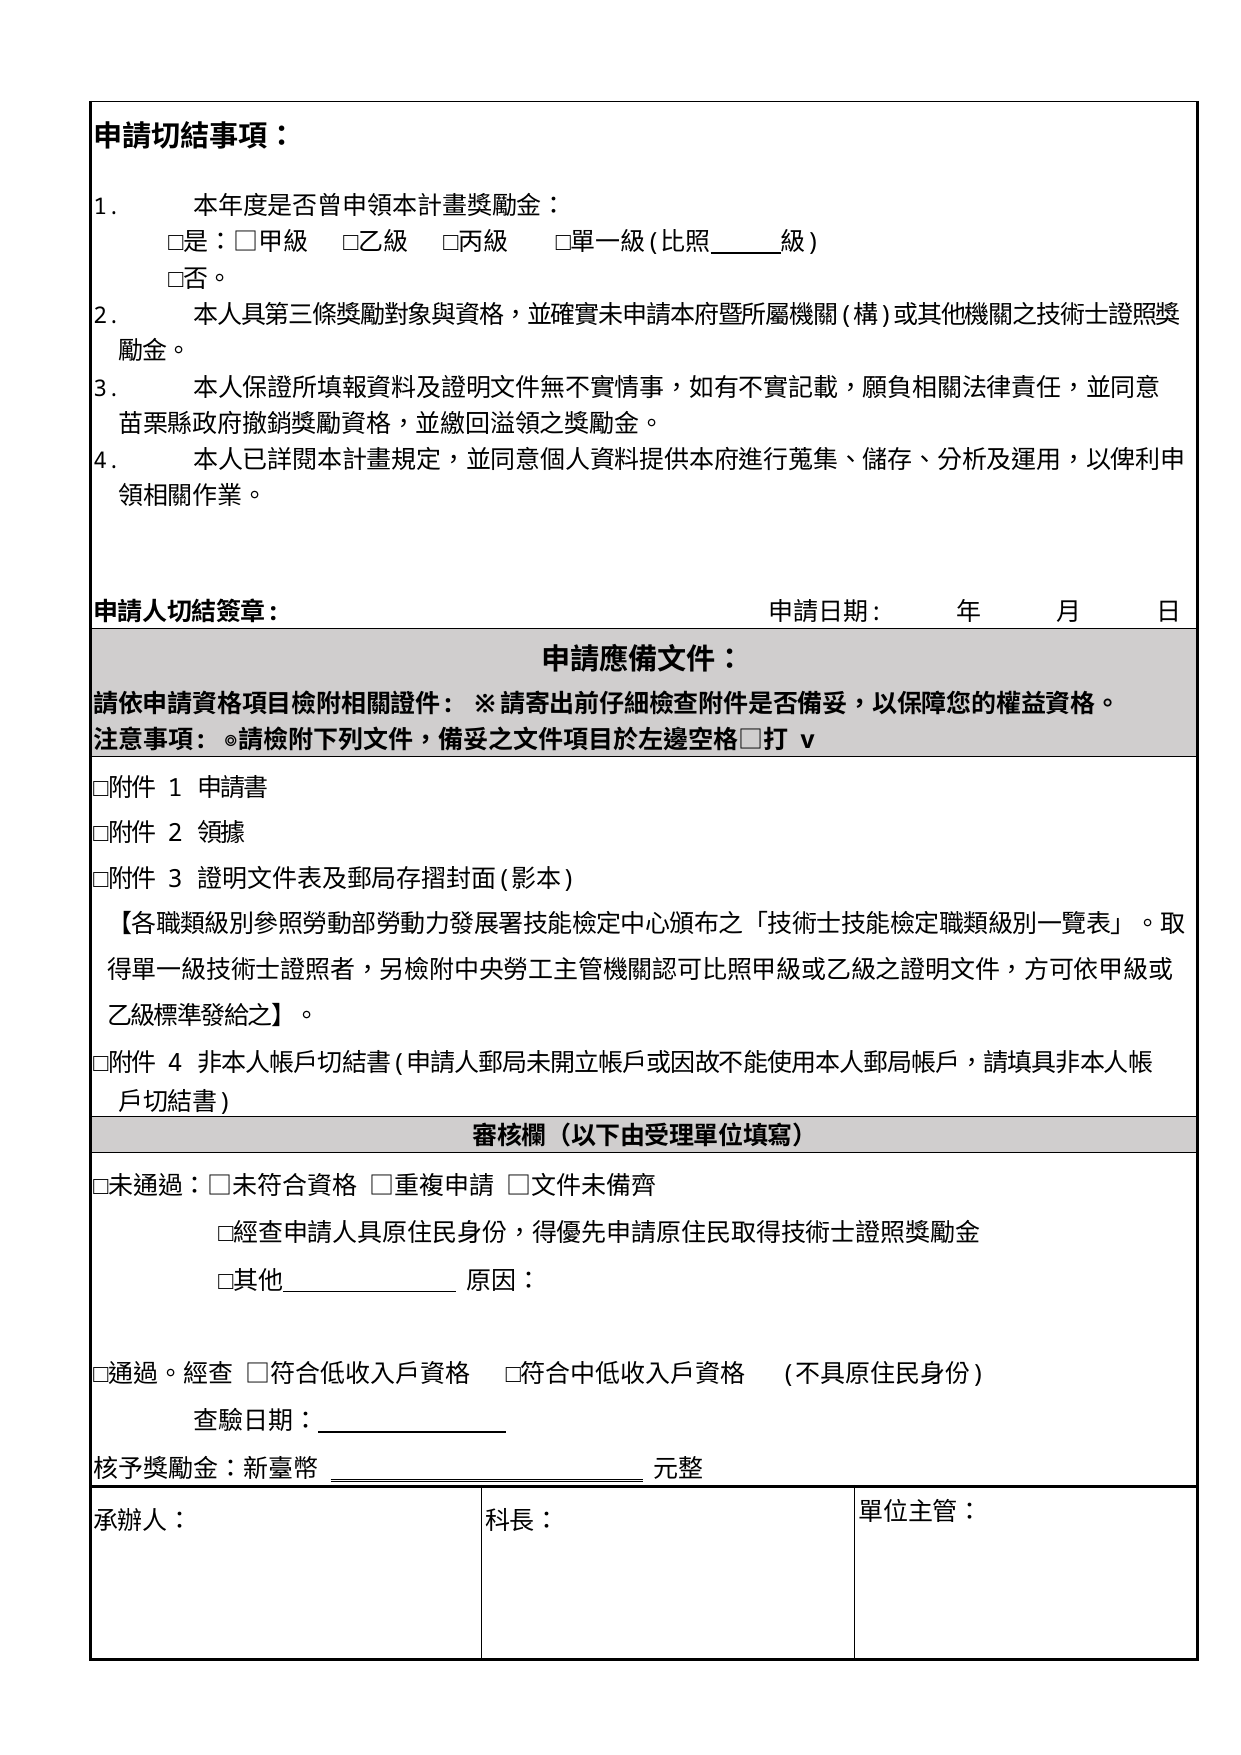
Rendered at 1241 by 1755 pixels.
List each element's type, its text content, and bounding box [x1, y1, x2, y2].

table_header 申請切結事項： 本年度是否曾申領本計畫獎勵金： □是：□甲級 □乙級 □丙級 □單一級(比照 級) □否。 本人具第三條獎勵對象與資格，並確實未申請本府暨所屬機關(構)或其他機關之技術士證照獎勵金。 本人保證所填報資料及證明文件無不實情事，如有不實記載，願負相關法律責任，並同意苗栗縣政府撤銷獎勵資格，並繳回溢領之獎勵金。 本人已詳閱本計畫規定，並同意個人資料提供本府進行蒐集、儲存、分析及運用，以俾利申領相關作業。 申請人切結簽章: 申請日期: 年 月 日 [92, 102, 1196, 628]
table_cell 申請應備文件： 請依申請資格項目檢附相關證件: ※請寄出前仔細檢查附件是否備妥，以保障您的權益資格。注意事項: ◎請檢附下列文件，備妥之文件項目於左邊空格□打 v [92, 629, 1196, 756]
table_cell □附件 1 申請書 □附件 2 領據 □附件 3 證明文件表及郵局存摺封面(影本) 【各職類級別參照勞動部勞動力發展署技能檢定中心頒布之「技術士技能檢定職類級別一覽表」。取得單一級技術士證照者，另檢附中央勞工主管機關認可比照甲級或乙級之證明文件，方可依甲級或乙級標準發給之】。 □附件 4 非本人帳戶切結書(申請人郵局未開立帳戶或因故不能使用本人郵局帳戶，請填具非本人帳 戶切結書) [92, 757, 1196, 1116]
table_cell 科長： [482, 1488, 854, 1658]
table_cell 承辦人： [92, 1488, 481, 1658]
table_cell 審核欄（以下由受理單位填寫） [92, 1117, 1196, 1152]
table_cell □未通過：□未符合資格 □重複申請 □文件未備齊 □經查申請人具原住民身份，得優先申請原住民取得技術士證照獎勵金 □其他 原因： □通過。經查 □符合低收入戶資格 □符合中低收入戶資格 (不具原住民身份) 查驗日期： 核予獎勵金：新臺幣 元整 [92, 1153, 1196, 1485]
table_cell 單位主管： [855, 1488, 1196, 1658]
